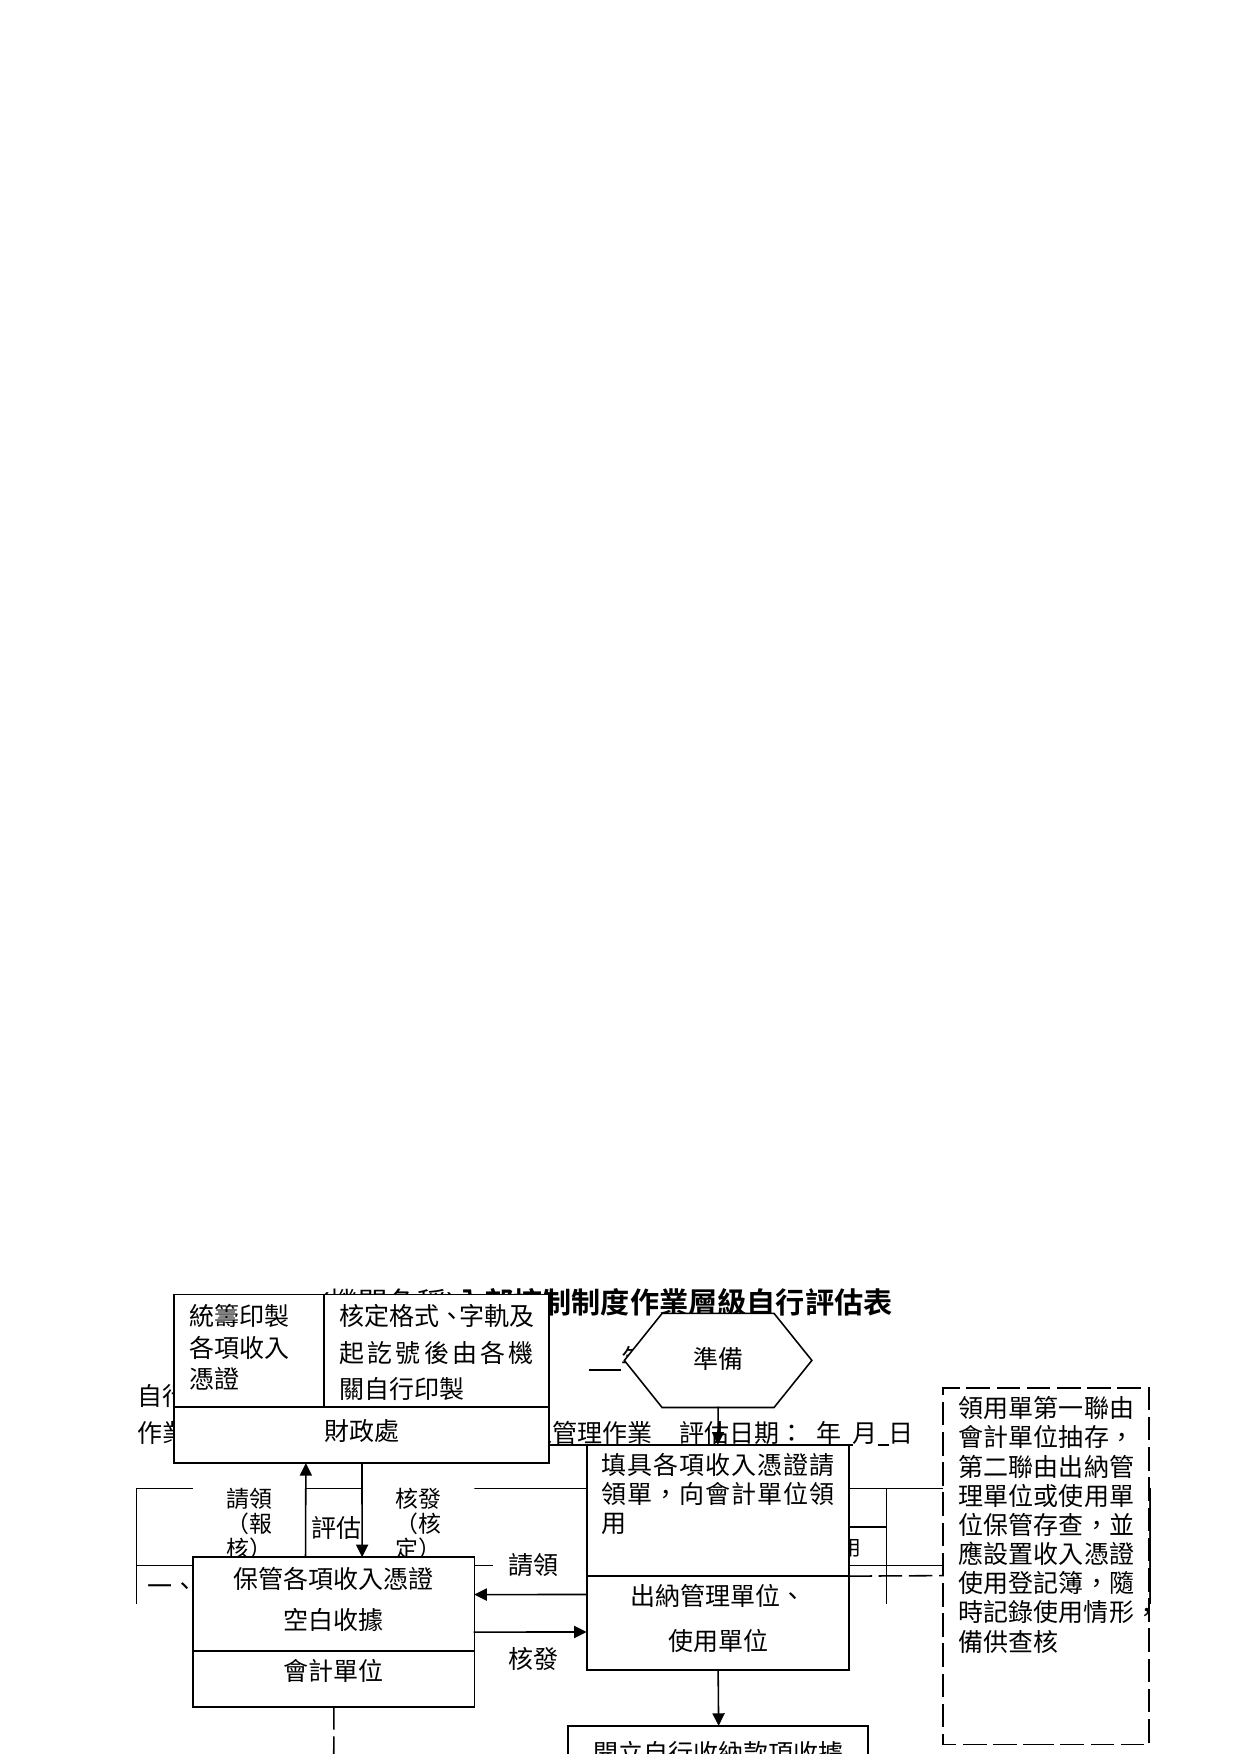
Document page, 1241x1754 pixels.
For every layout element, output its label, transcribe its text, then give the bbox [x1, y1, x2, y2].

table_cell 一、作業流程有效性 [475, 1596, 586, 1603]
table_header 評估重點 [137, 1489, 193, 1565]
table_cell [887, 1566, 943, 1603]
table_cell [850, 1566, 886, 1603]
text 年度 [550, 1338, 640, 1375]
text 自行評估單位：出納管理單位 [719, 1375, 1122, 1413]
table_header 評估重點 [475, 1489, 586, 1565]
table_header 自行評估情形 [850, 1489, 886, 1526]
text 作業類別(項目)：自行收納款項收據之管理作業 評估日期： 年 月 日 [550, 1413, 717, 1444]
table_cell 不適用 [850, 1528, 886, 1565]
table_header 評估情形說明 [887, 1489, 943, 1565]
text 自行評估單位：出納管理單位 [137, 1375, 173, 1413]
text 作業類別(項目)：自行收納款項收據之管理作業 評估日期： 年 月 日 [137, 1413, 173, 1450]
table_cell 一、作業流程有效性 [137, 1566, 192, 1603]
text 年度 [137, 1338, 173, 1375]
text 年度 [796, 1338, 1122, 1375]
text 自行評估單位：出納管理單位 [550, 1375, 717, 1413]
table_cell 一、作業流程有效性 [475, 1566, 493, 1593]
table_header 評估重點 [307, 1489, 361, 1556]
text (機關名稱)內部控制制度作業層級自行評估表 [137, 1263, 1122, 1338]
text 作業類別(項目)：自行收納款項收據之管理作業 評估日期： 年 月 日 [719, 1413, 943, 1450]
